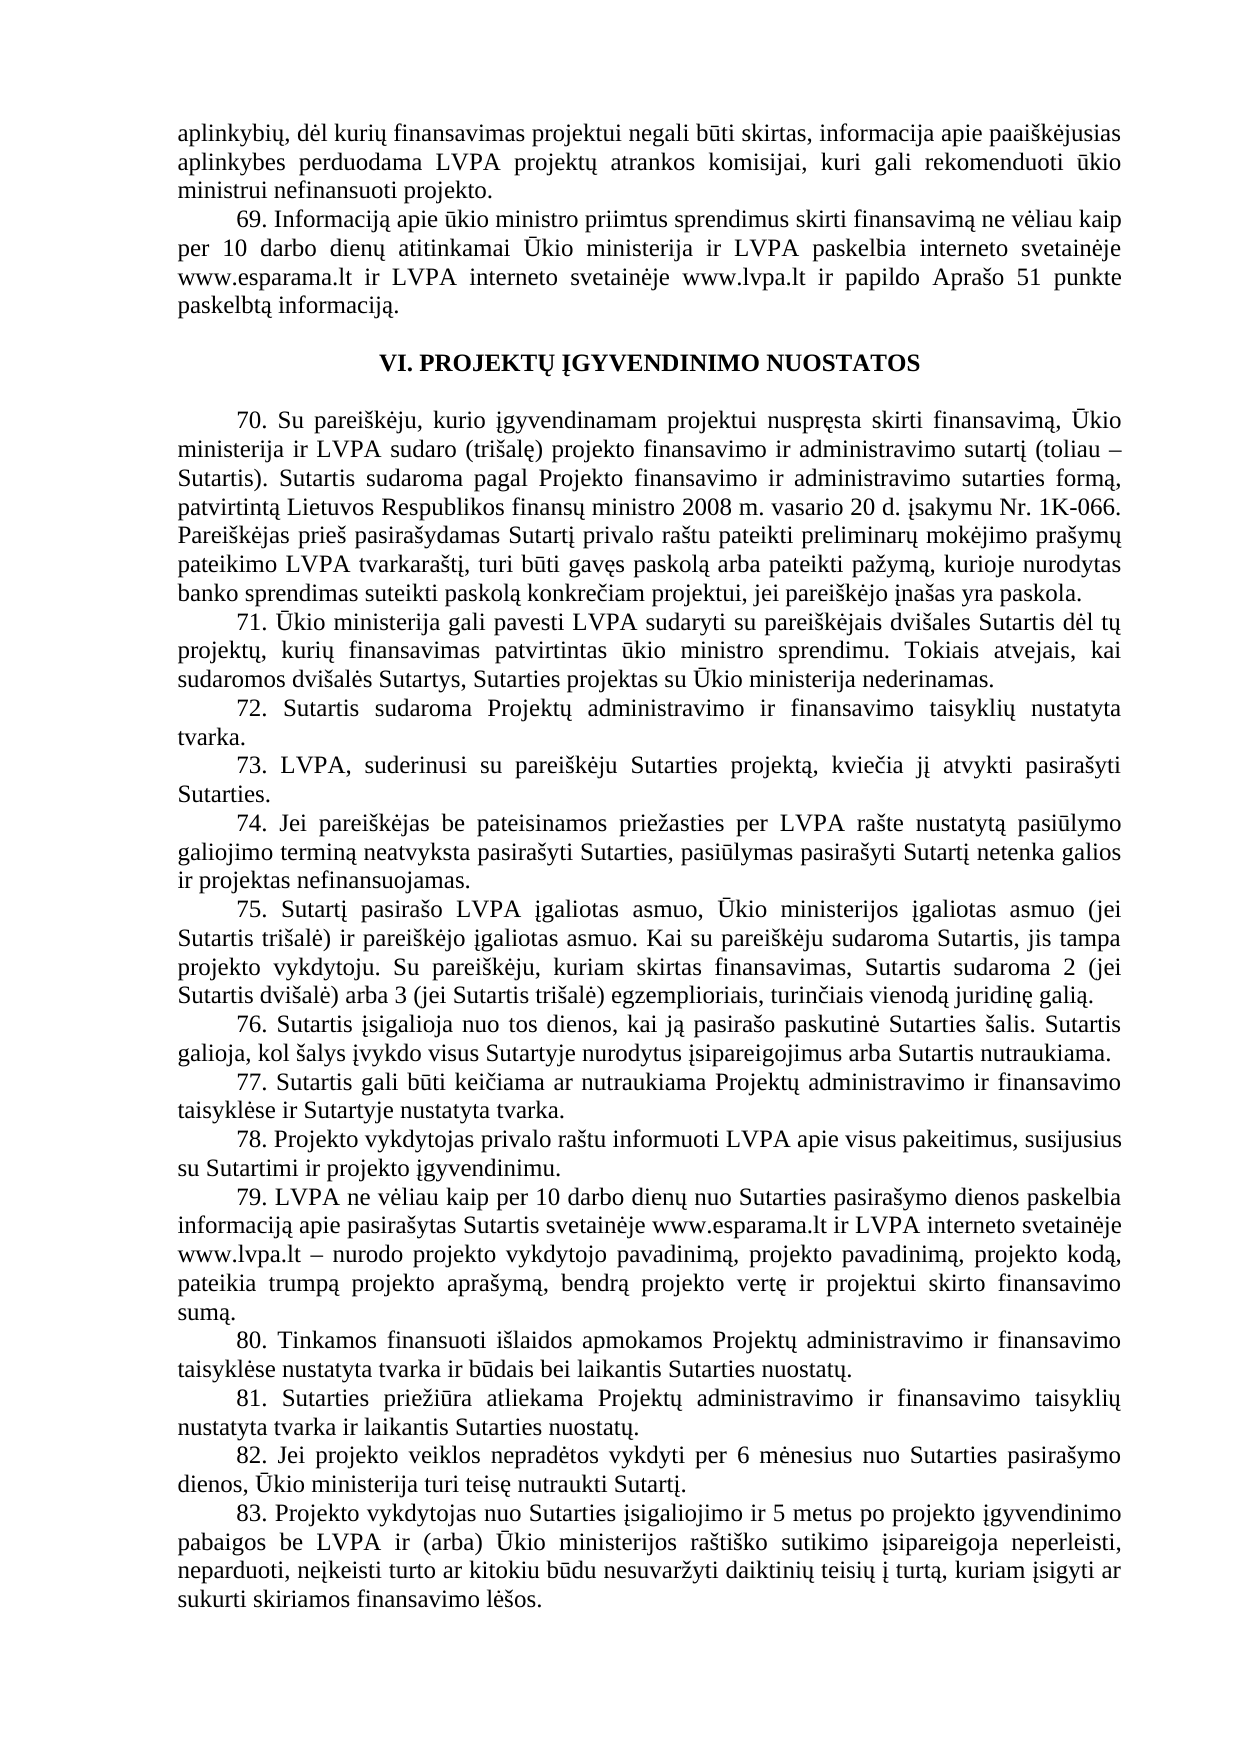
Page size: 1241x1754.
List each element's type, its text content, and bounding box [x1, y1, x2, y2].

text 70. Su pareiškėju, kurio įgyvendinamam projektui nuspręsta skirti finansavimą, Ūkio ministerija ir LVPA sudaro (trišalę) projekto finansavimo ir administravimo sutartį (toliau – Sutartis). Sutartis sudaroma pagal Projekto finansavimo ir administravimo sutarties formą, patvirtintą Lietuvos Respublikos finansų ministro 2008 m. vasario 20 d. įsakymu Nr. 1K-066. Pareiškėjas prieš pasirašydamas Sutartį privalo raštu pateikti preliminarų mokėjimo prašymų pateikimo LVPA tvarkaraštį, turi būti gavęs paskolą arba pateikti pažymą, kurioje nurodytas banko sprendimas suteikti paskolą konkrečiam projektui, jei pareiškėjo įnašas yra paskola. [177, 406, 1122, 607]
text 80. Tinkamos finansuoti išlaidos apmokamos Projektų administravimo ir finansavimo taisyklėse nustatyta tvarka ir būdais bei laikantis Sutarties nuostatų. [177, 1326, 1122, 1383]
text 78. Projekto vykdytojas privalo raštu informuoti LVPA apie visus pakeitimus, susijusius su Sutartimi ir projekto įgyvendinimu. [177, 1124, 1122, 1182]
text 73. LVPA, suderinusi su pareiškėju Sutarties projektą, kviečia jį atvykti pasirašyti Sutarties. [177, 751, 1122, 808]
text VI. PROJEKTŲ ĮGYVENDINIMO NUOSTATOS [177, 348, 1122, 377]
text 75. Sutartį pasirašo LVPA įgaliotas asmuo, Ūkio ministerijos įgaliotas asmuo (jei Sutartis trišalė) ir pareiškėjo įgaliotas asmuo. Kai su pareiškėju sudaroma Sutartis, jis tampa projekto vykdytoju. Su pareiškėju, kuriam skirtas finansavimas, Sutartis sudaroma 2 (jei Sutartis dvišalė) arba 3 (jei Sutartis trišalė) egzemplioriais, turinčiais vienodą juridinę galią. [177, 894, 1122, 1009]
text 69. Informaciją apie ūkio ministro priimtus sprendimus skirti finansavimą ne vėliau kaip per 10 darbo dienų atitinkamai Ūkio ministerija ir LVPA paskelbia interneto svetainėje www.esparama.lt ir LVPA interneto svetainėje www.lvpa.lt ir papildo Aprašo 51 punkte paskelbtą informaciją. [177, 204, 1122, 319]
text 79. LVPA ne vėliau kaip per 10 darbo dienų nuo Sutarties pasirašymo dienos paskelbia informaciją apie pasirašytas Sutartis svetainėje www.esparama.lt ir LVPA interneto svetainėje www.lvpa.lt – nurodo projekto vykdytojo pavadinimą, projekto pavadinimą, projekto kodą, pateikia trumpą projekto aprašymą, bendrą projekto vertę ir projektui skirto finansavimo sumą. [177, 1182, 1122, 1326]
text 71. Ūkio ministerija gali pavesti LVPA sudaryti su pareiškėjais dvišales Sutartis dėl tų projektų, kurių finansavimas patvirtintas ūkio ministro sprendimu. Tokiais atvejais, kai sudaromos dvišalės Sutartys, Sutarties projektas su Ūkio ministerija nederinamas. [177, 607, 1122, 693]
text 81. Sutarties priežiūra atliekama Projektų administravimo ir finansavimo taisyklių nustatyta tvarka ir laikantis Sutarties nuostatų. [177, 1383, 1122, 1441]
text 82. Jei projekto veiklos nepradėtos vykdyti per 6 mėnesius nuo Sutarties pasirašymo dienos, Ūkio ministerija turi teisę nutraukti Sutartį. [177, 1441, 1122, 1498]
text 76. Sutartis įsigalioja nuo tos dienos, kai ją pasirašo paskutinė Sutarties šalis. Sutartis galioja, kol šalys įvykdo visus Sutartyje nurodytus įsipareigojimus arba Sutartis nutraukiama. [177, 1009, 1122, 1067]
text 83. Projekto vykdytojas nuo Sutarties įsigaliojimo ir 5 metus po projekto įgyvendinimo pabaigos be LVPA ir (arba) Ūkio ministerijos raštiško sutikimo įsipareigoja neperleisti, neparduoti, neįkeisti turto ar kitokiu būdu nesuvaržyti daiktinių teisių į turtą, kuriam įsigyti ar sukurti skiriamos finansavimo lėšos. [177, 1498, 1122, 1613]
text 72. Sutartis sudaroma Projektų administravimo ir finansavimo taisyklių nustatyta tvarka. [177, 693, 1122, 751]
text 74. Jei pareiškėjas be pateisinamos priežasties per LVPA rašte nustatytą pasiūlymo galiojimo terminą neatvyksta pasirašyti Sutarties, pasiūlymas pasirašyti Sutartį netenka galios ir projektas nefinansuojamas. [177, 808, 1122, 894]
text aplinkybių, dėl kurių finansavimas projektui negali būti skirtas, informacija apie paaiškėjusias aplinkybes perduodama LVPA projektų atrankos komisijai, kuri gali rekomenduoti ūkio ministrui nefinansuoti projekto. [177, 118, 1122, 204]
text 77. Sutartis gali būti keičiama ar nutraukiama Projektų administravimo ir finansavimo taisyklėse ir Sutartyje nustatyta tvarka. [177, 1067, 1122, 1124]
